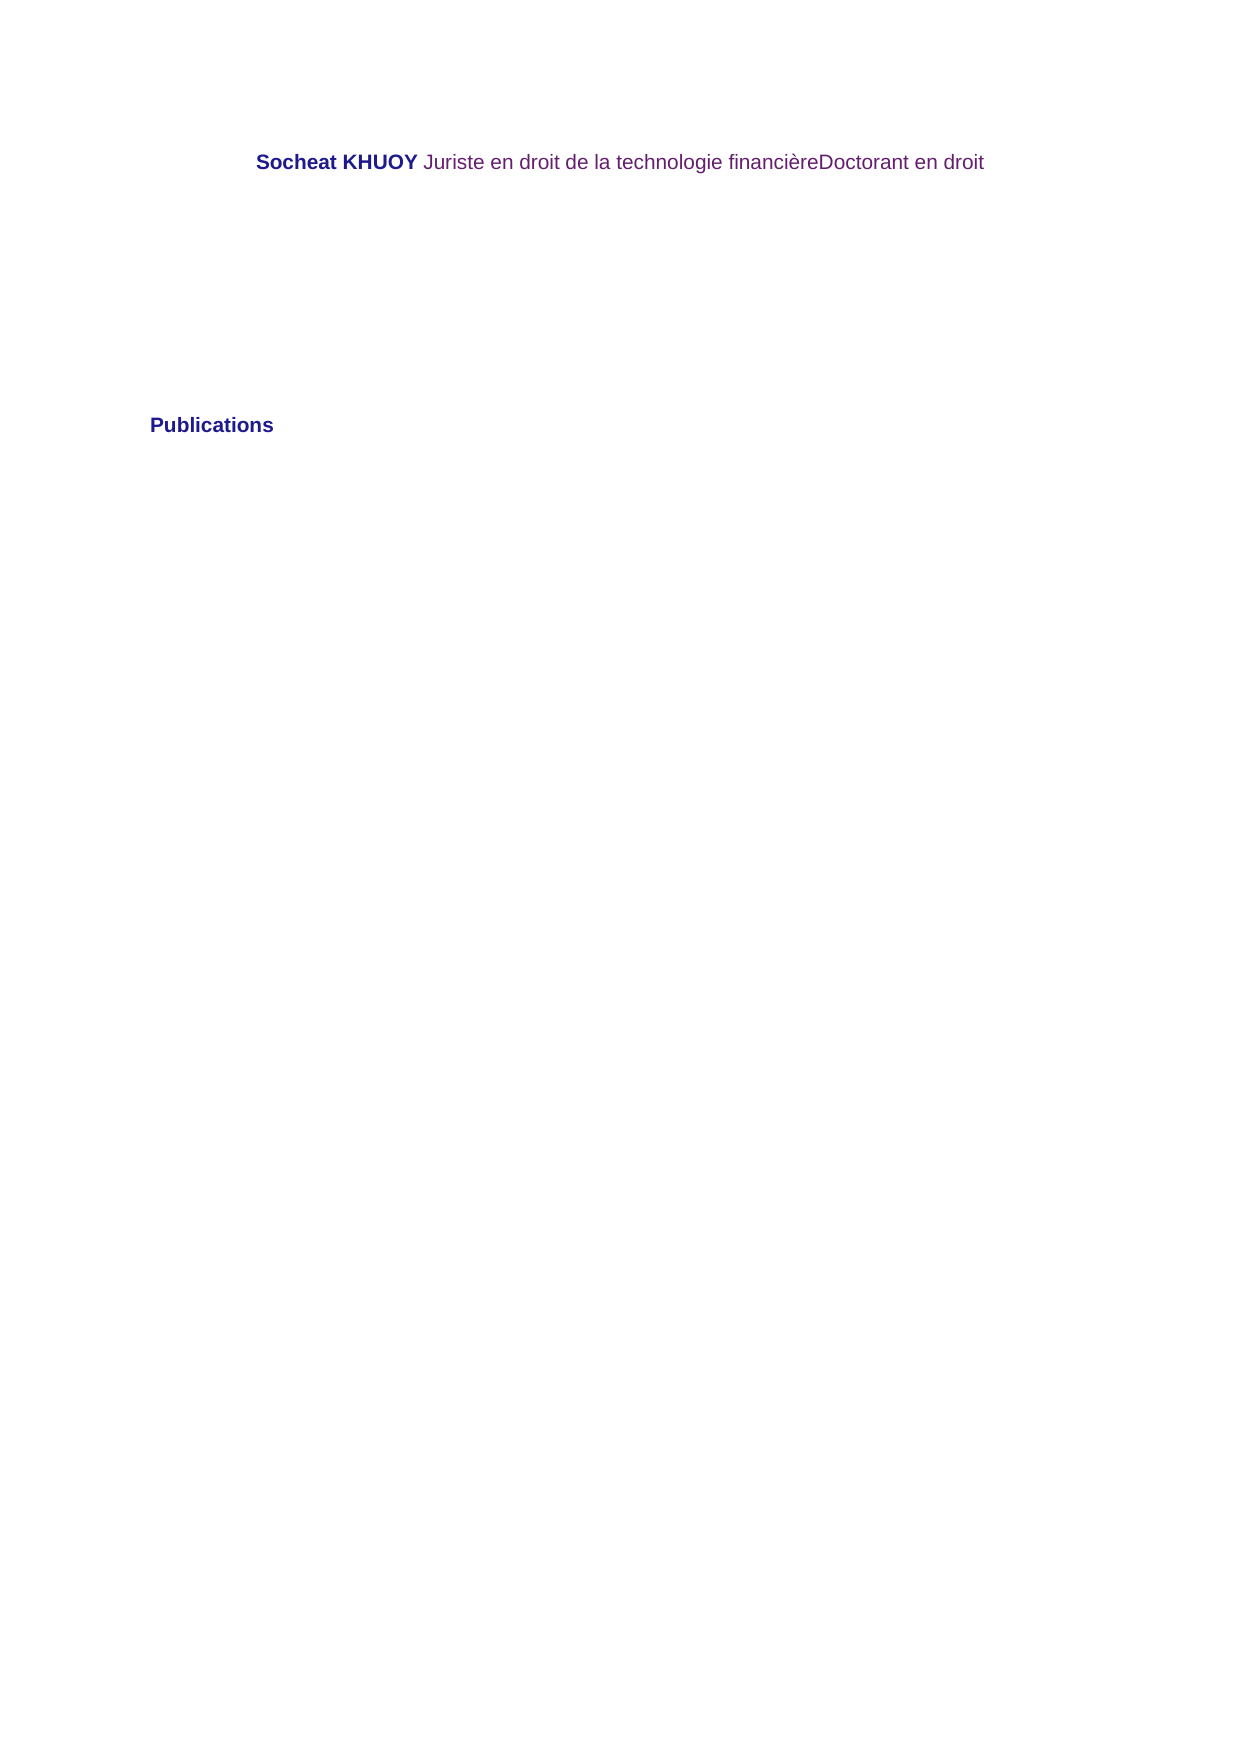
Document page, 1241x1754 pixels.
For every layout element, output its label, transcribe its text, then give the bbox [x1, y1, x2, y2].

subtitle Publications [150, 412, 1090, 436]
subtitle Socheat KHUOY Juriste en droit de la technologie financièreDoctorant en droit [150, 150, 1090, 174]
